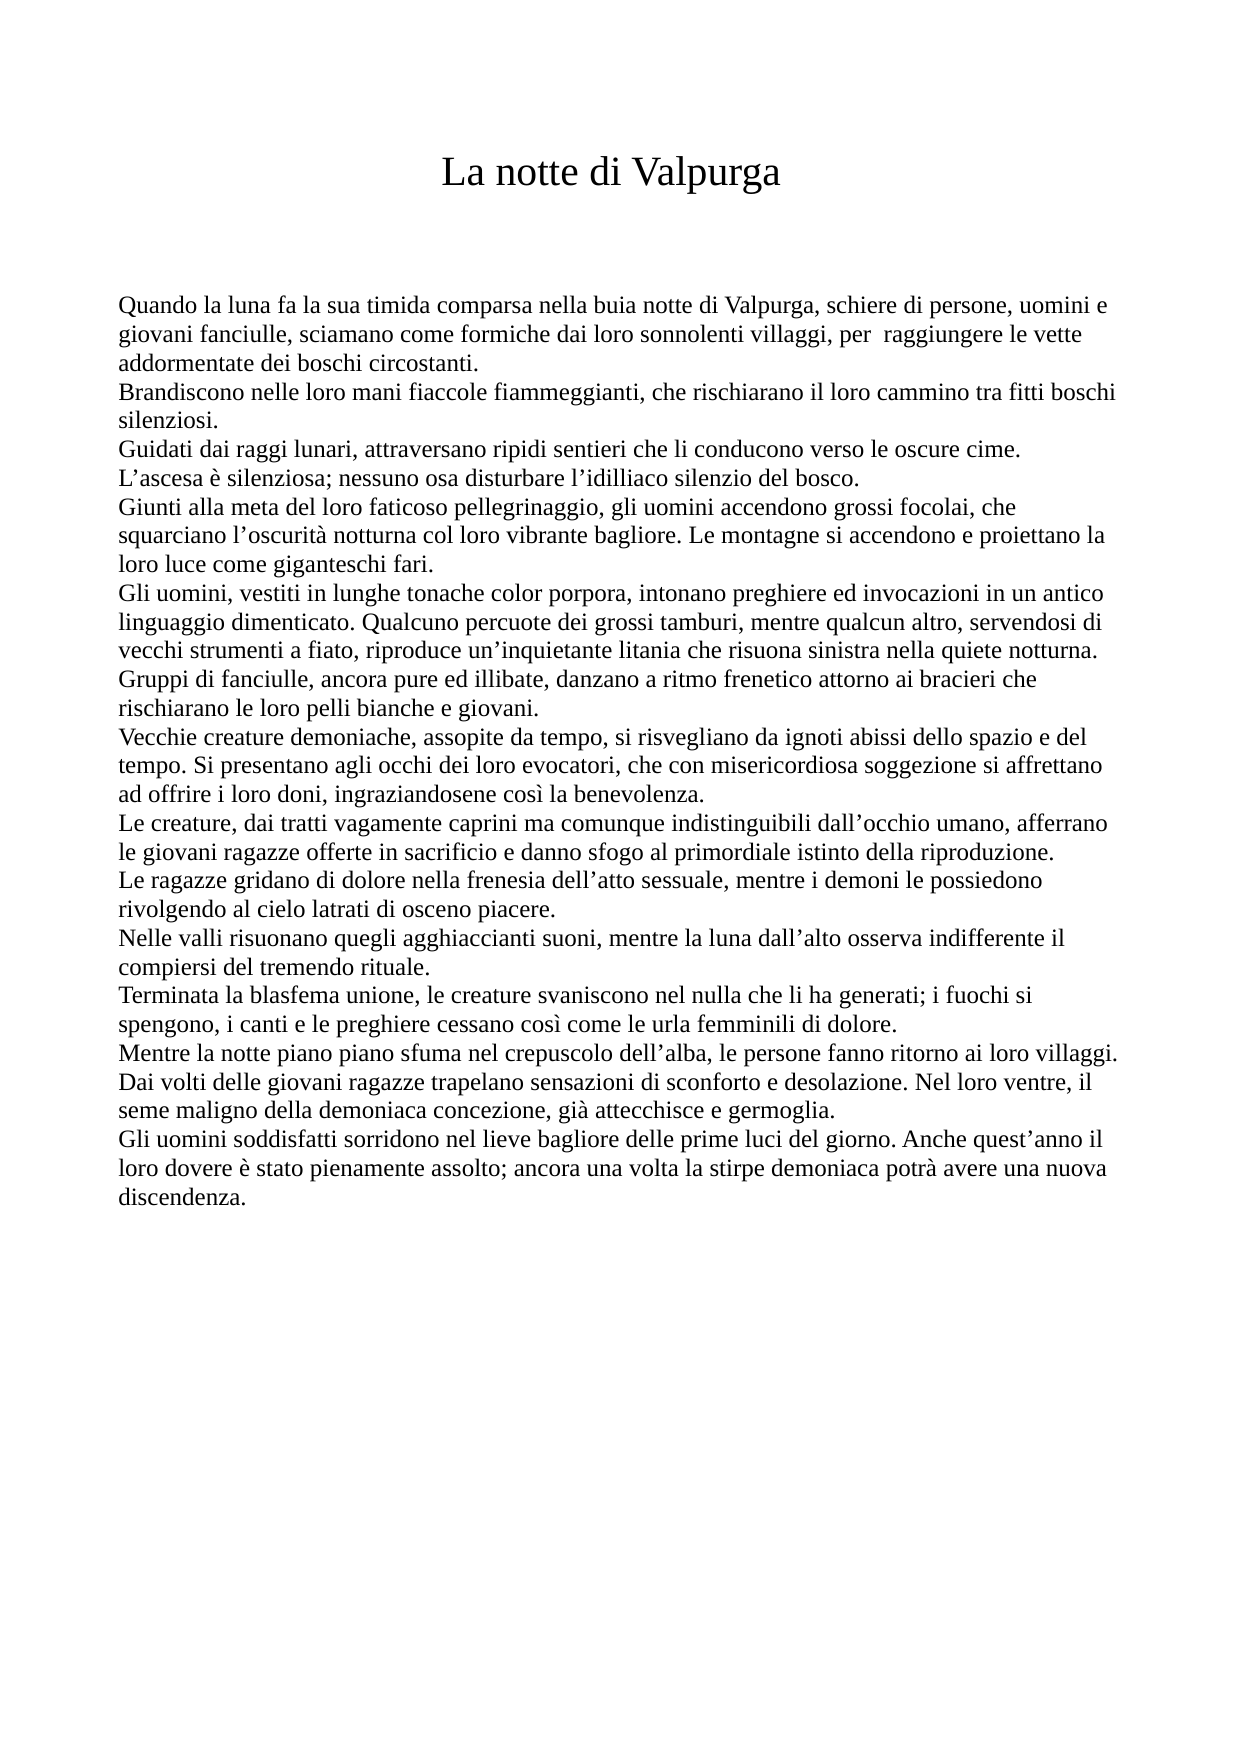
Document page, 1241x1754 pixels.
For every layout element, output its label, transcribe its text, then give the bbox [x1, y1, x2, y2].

text Brandiscono nelle loro mani fiaccole fiammeggianti, che rischiarano il loro cammino tra fitti boschi silenziosi. [118, 377, 1122, 434]
text L’ascesa è silenziosa; nessuno osa disturbare l’idilliaco silenzio del bosco. [118, 463, 1122, 492]
text Gli uomini soddisfatti sorridono nel lieve bagliore delle prime luci del giorno. Anche quest’anno il loro dovere è stato pienamente assolto; ancora una volta la stirpe demoniaca potrà avere una nuova discendenza. [118, 1124, 1122, 1211]
text Guidati dai raggi lunari, attraversano ripidi sentieri che li conducono verso le oscure cime. [118, 434, 1122, 463]
text Nelle valli risuonano quegli agghiaccianti suoni, mentre la luna dall’alto osserva indifferente il compiersi del tremendo rituale. [118, 923, 1122, 981]
text La notte di Valpurga [118, 147, 1122, 195]
text Gruppi di fanciulle, ancora pure ed illibate, danzano a ritmo frenetico attorno ai bracieri che rischiarano le loro pelli bianche e giovani. [118, 664, 1122, 722]
text Terminata la blasfema unione, le creature svaniscono nel nulla che li ha generati; i fuochi si spengono, i canti e le preghiere cessano così come le urla femminili di dolore. [118, 981, 1122, 1038]
text Le creature, dai tratti vagamente caprini ma comunque indistinguibili dall’occhio umano, afferrano le giovani ragazze offerte in sacrificio e danno sfogo al primordiale istinto della riproduzione. [118, 808, 1122, 866]
text Giunti alla meta del loro faticoso pellegrinaggio, gli uomini accendono grossi focolai, che squarciano l’oscurità notturna col loro vibrante bagliore. Le montagne si accendono e proiettano la loro luce come giganteschi fari. [118, 492, 1122, 578]
text Mentre la notte piano piano sfuma nel crepuscolo dell’alba, le persone fanno ritorno ai loro villaggi. [118, 1038, 1122, 1067]
text Le ragazze gridano di dolore nella frenesia dell’atto sessuale, mentre i demoni le possiedono rivolgendo al cielo latrati di osceno piacere. [118, 866, 1122, 923]
text Gli uomini, vestiti in lunghe tonache color porpora, intonano preghiere ed invocazioni in un antico linguaggio dimenticato. Qualcuno percuote dei grossi tamburi, mentre qualcun altro, servendosi di vecchi strumenti a fiato, riproduce un’inquietante litania che risuona sinistra nella quiete notturna. [118, 578, 1122, 664]
text Vecchie creature demoniache, assopite da tempo, si risvegliano da ignoti abissi dello spazio e del tempo. Si presentano agli occhi dei loro evocatori, che con misericordiosa soggezione si affrettano ad offrire i loro doni, ingraziandosene così la benevolenza. [118, 722, 1122, 808]
text Quando la luna fa la sua timida comparsa nella buia notte di Valpurga, schiere di persone, uomini e giovani fanciulle, sciamano come formiche dai loro sonnolenti villaggi, per raggiungere le vette addormentate dei boschi circostanti. [118, 291, 1122, 377]
text Dai volti delle giovani ragazze trapelano sensazioni di sconforto e desolazione. Nel loro ventre, il seme maligno della demoniaca concezione, già attecchisce e germoglia. [118, 1067, 1122, 1124]
